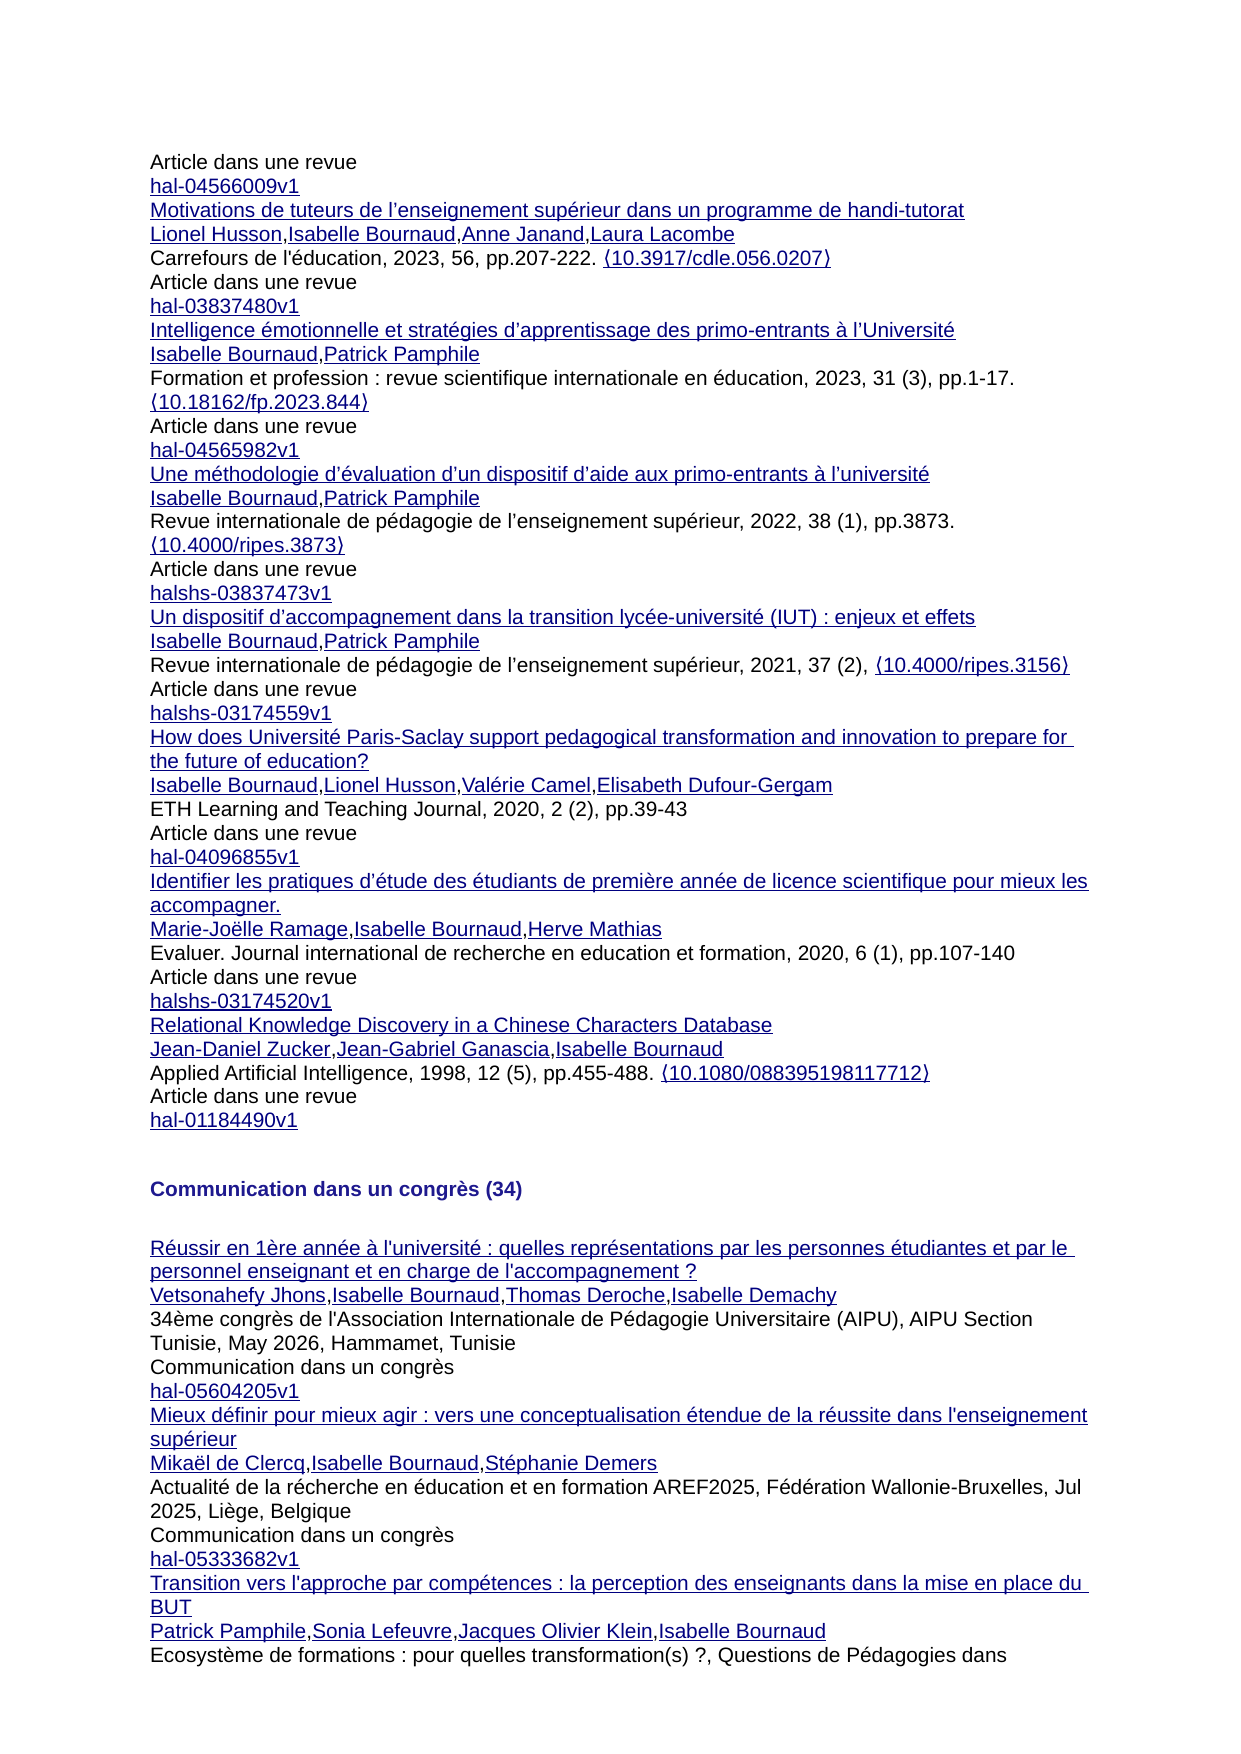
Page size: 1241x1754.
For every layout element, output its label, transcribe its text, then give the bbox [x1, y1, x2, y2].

table_header Réussir en 1ère année à l'université : quelles représentations par les personnes étudiantes et par le personnel enseignant et en charge de l'accompagnement ? Vetsonahefy Jhons,Isabelle Bournaud,Thomas Deroche,Isabelle Demachy 34ème congrès de l'Association Internationale de Pédagogie Universitaire (AIPU), AIPU Section Tunisie, May 2026, Hammamet, Tunisie Communication dans un congrès hal-05604205v1 [150, 1235, 1090, 1403]
table_cell Mieux définir pour mieux agir : vers une conceptualisation étendue de la réussite dans l'enseignement supérieur Mikaël de Clercq,Isabelle Bournaud,Stéphanie Demers Actualité de la récherche en éducation et en formation AREF2025, Fédération Wallonie-Bruxelles, Jul 2025, Liège, Belgique Communication dans un congrès hal-05333682v1 [150, 1403, 1090, 1571]
table_cell Article dans une revue hal-04566009v1 [150, 150, 1090, 198]
table_cell Intelligence émotionnelle et stratégies d’apprentissage des primo-entrants à l’Université Isabelle Bournaud,Patrick Pamphile Formation et profession : revue scientifique internationale en éducation, 2023, 31 (3), pp.1-17. ⟨10.18162/fp.2023.844⟩ Article dans une revue hal-04565982v1 [150, 318, 1090, 461]
table_cell Transition vers l'approche par compétences : la perception des enseignants dans la mise en place du BUT Patrick Pamphile,Sonia Lefeuvre,Jacques Olivier Klein,Isabelle Bournaud Ecosystème de formations : pour quelles transformation(s) ?, Questions de Pédagogies dans [150, 1571, 1090, 1667]
table_cell Identifier les pratiques d’étude des étudiants de première année de licence scientifique pour mieux les accompagner. Marie-Joëlle Ramage,Isabelle Bournaud,Herve Mathias Evaluer. Journal international de recherche en education et formation, 2020, 6 (1), pp.107-140 Article dans une revue halshs-03174520v1 [150, 869, 1090, 1012]
subtitle Communication dans un congrès (34) [150, 1177, 1090, 1201]
table_cell Motivations de tuteurs de l’enseignement supérieur dans un programme de handi-tutorat Lionel Husson,Isabelle Bournaud,Anne Janand,Laura Lacombe Carrefours de l'éducation, 2023, 56, pp.207-222. ⟨10.3917/cdle.056.0207⟩ Article dans une revue hal-03837480v1 [150, 198, 1090, 318]
table_cell How does Université Paris-Saclay support pedagogical transformation and innovation to prepare for the future of education? Isabelle Bournaud,Lionel Husson,Valérie Camel,Elisabeth Dufour-Gergam ETH Learning and Teaching Journal, 2020, 2 (2), pp.39-43 Article dans une revue hal-04096855v1 [150, 725, 1090, 869]
table_cell Relational Knowledge Discovery in a Chinese Characters Database Jean-Daniel Zucker,Jean-Gabriel Ganascia,Isabelle Bournaud Applied Artificial Intelligence, 1998, 12 (5), pp.455-488. ⟨10.1080/088395198117712⟩ Article dans une revue hal-01184490v1 [150, 1013, 1090, 1132]
table_cell Une méthodologie d’évaluation d’un dispositif d’aide aux primo-entrants à l’université Isabelle Bournaud,Patrick Pamphile Revue internationale de pédagogie de l’enseignement supérieur, 2022, 38 (1), pp.3873. ⟨10.4000/ripes.3873⟩ Article dans une revue halshs-03837473v1 [150, 461, 1090, 605]
table_cell Un dispositif d’accompagnement dans la transition lycée-université (IUT) : enjeux et effets Isabelle Bournaud,Patrick Pamphile Revue internationale de pédagogie de l’enseignement supérieur, 2021, 37 (2), ⟨10.4000/ripes.3156⟩ Article dans une revue halshs-03174559v1 [150, 605, 1090, 725]
